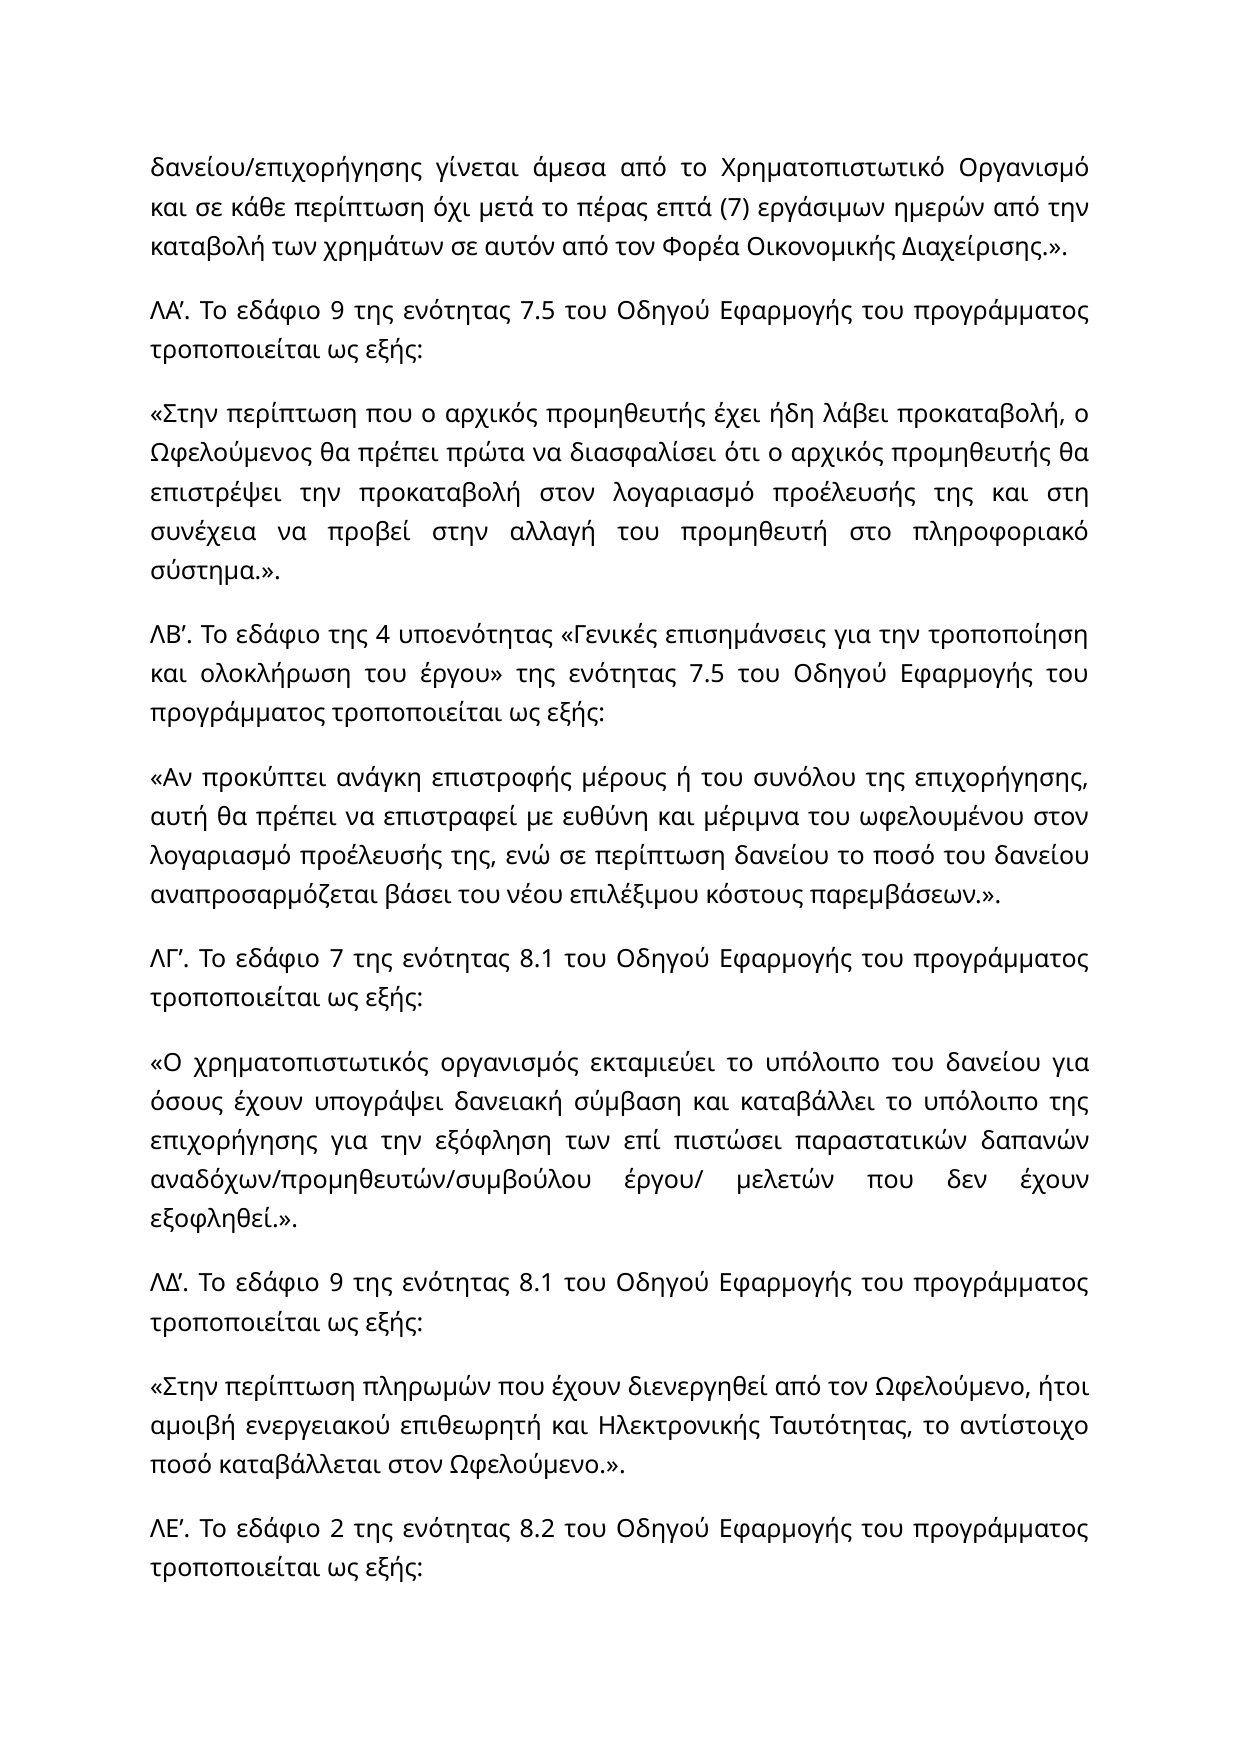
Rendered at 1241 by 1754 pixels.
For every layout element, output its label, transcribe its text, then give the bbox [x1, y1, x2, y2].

text ΛΑ’. Το εδάφιο 9 της ενότητας 7.5 του Οδηγού Εφαρμογής του προγράμματος τροποποιείται ως εξής: [150, 292, 1090, 366]
text «Στην περίπτωση που ο αρχικός προμηθευτής έχει ήδη λάβει προκαταβολή, ο Ωφελούμενος θα πρέπει πρώτα να διασφαλίσει ότι ο αρχικός προμηθευτής θα επιστρέψει την προκαταβολή στον λογαριασμό προέλευσής της και στη συνέχεια να προβεί στην αλλαγή του προμηθευτή στο πληροφοριακό σύστημα.». [150, 396, 1090, 587]
text ΛΔ’. Το εδάφιο 9 της ενότητας 8.1 του Οδηγού Εφαρμογής του προγράμματος τροποποιείται ως εξής: [150, 1265, 1090, 1338]
text «Ο χρηματοπιστωτικός οργανισμός εκταμιεύει το υπόλοιπο του δανείου για όσους έχουν υπογράψει δανειακή σύμβαση και καταβάλλει το υπόλοιπο της επιχορήγησης για την εξόφληση των επί πιστώσει παραστατικών δαπανών αναδόχων/προμηθευτών/συμβούλου έργου/ μελετών που δεν έχουν εξοφληθεί.». [150, 1044, 1090, 1235]
text «Στην περίπτωση πληρωμών που έχουν διενεργηθεί από τον Ωφελούμενο, ήτοι αμοιβή ενεργειακού επιθεωρητή και Ηλεκτρονικής Ταυτότητας, το αντίστοιχο ποσό καταβάλλεται στον Ωφελούμενο.». [150, 1368, 1090, 1481]
text ΛΒ’. Το εδάφιο της 4 υποενότητας «Γενικές επισημάνσεις για την τροποποίηση και ολοκλήρωση του έργου» της ενότητας 7.5 του Οδηγού Εφαρμογής του προγράμματος τροποποιείται ως εξής: [150, 617, 1090, 729]
text ΛΕ’. Το εδάφιο 2 της ενότητας 8.2 του Οδηγού Εφαρμογής του προγράμματος τροποποιείται ως εξής: [150, 1511, 1090, 1584]
text δανείου/επιχορήγησης γίνεται άμεσα από το Χρηματοπιστωτικό Οργανισμό και σε κάθε περίπτωση όχι μετά το πέρας επτά (7) εργάσιμων ημερών από την καταβολή των χρημάτων σε αυτόν από τον Φορέα Οικονομικής Διαχείρισης.». [150, 150, 1090, 262]
text «Αν προκύπτει ανάγκη επιστροφής μέρους ή του συνόλου της επιχορήγησης, αυτή θα πρέπει να επιστραφεί με ευθύνη και μέριμνα του ωφελουμένου στον λογαριασμό προέλευσής της, ενώ σε περίπτωση δανείου το ποσό του δανείου αναπροσαρμόζεται βάσει του νέου επιλέξιμου κόστους παρεμβάσεων.». [150, 759, 1090, 911]
text ΛΓ’. Το εδάφιο 7 της ενότητας 8.1 του Οδηγού Εφαρμογής του προγράμματος τροποποιείται ως εξής: [150, 941, 1090, 1014]
